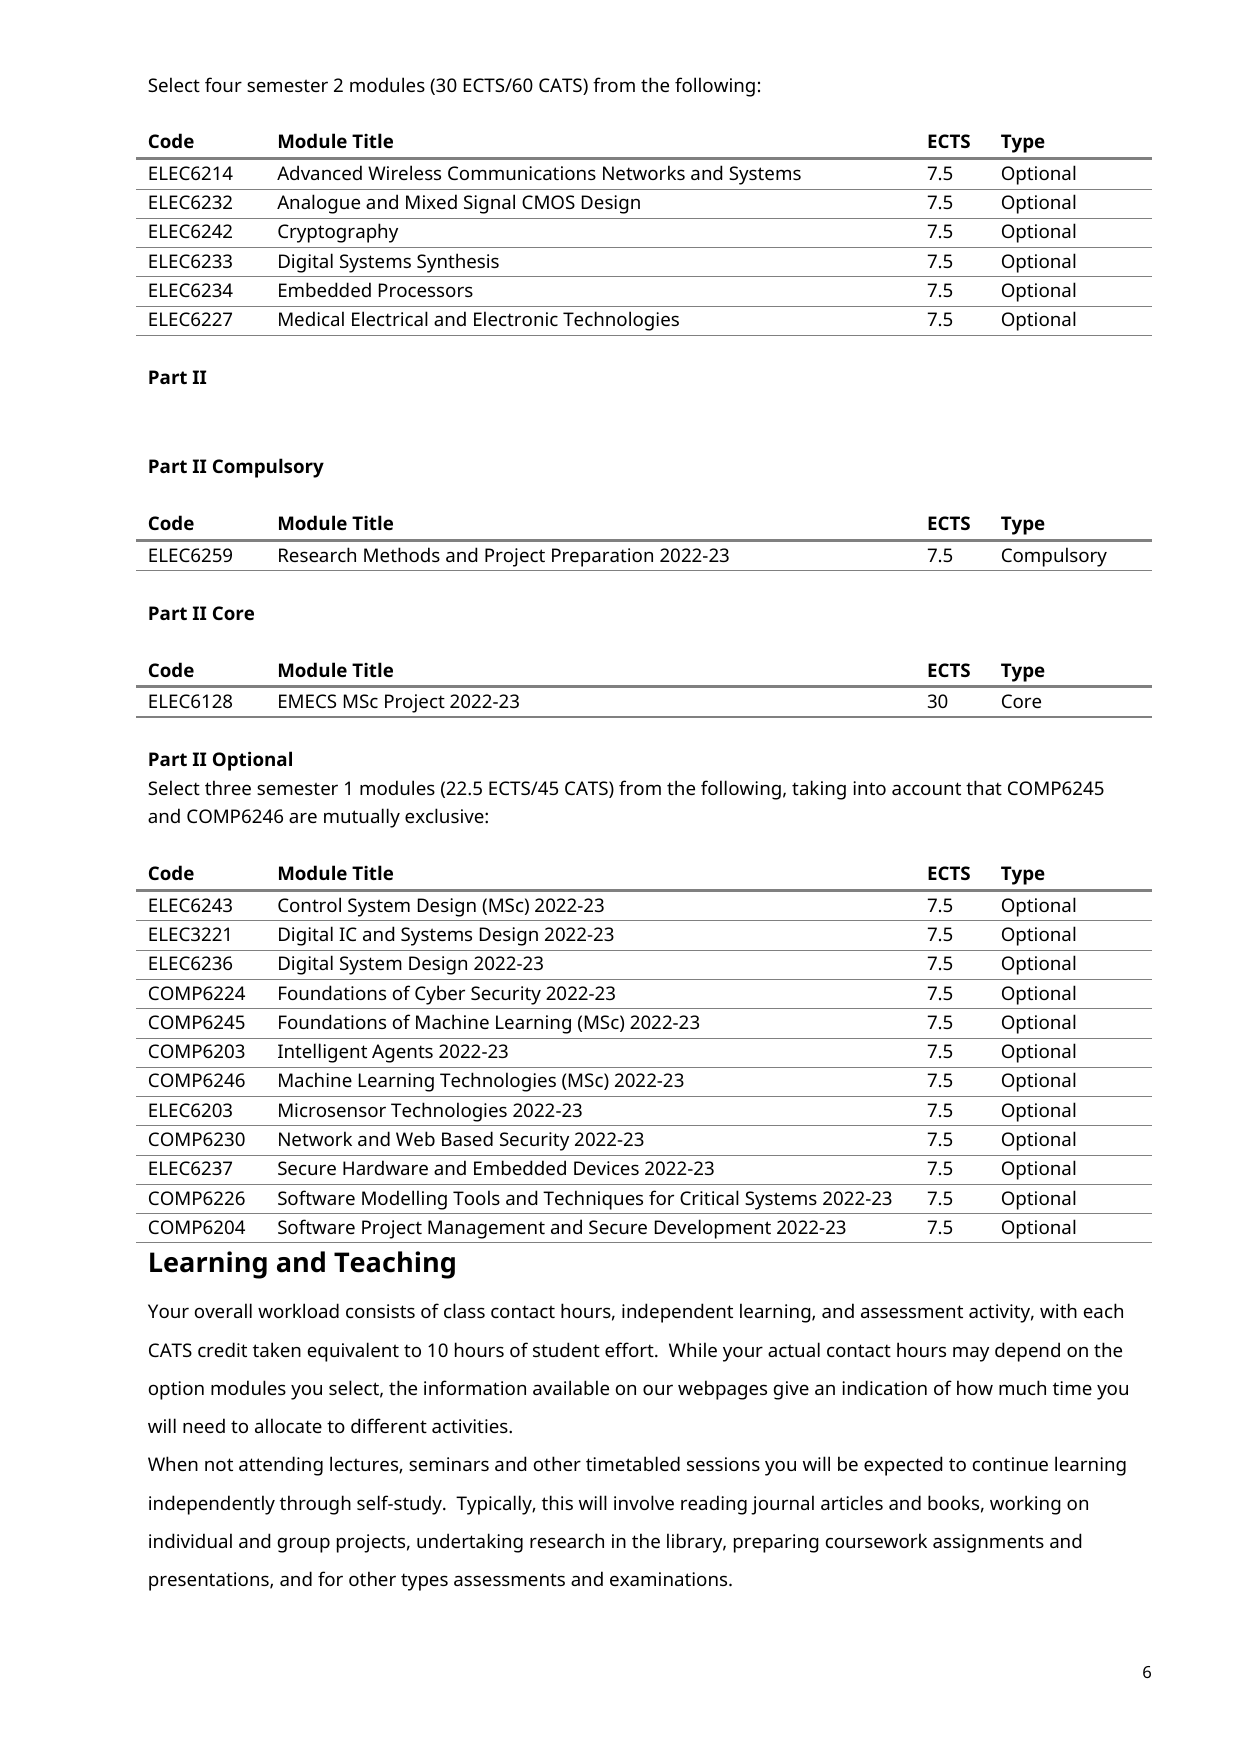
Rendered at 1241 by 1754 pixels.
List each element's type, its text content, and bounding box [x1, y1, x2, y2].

table_cell Foundations of Cyber Security 2022-23 [266, 980, 916, 1008]
table_cell ELEC6242 [136, 219, 266, 247]
table_cell Network and Web Based Security 2022-23 [266, 1126, 916, 1154]
table_cell ELEC6203 [136, 1097, 266, 1125]
table_cell 7.5 [916, 277, 989, 306]
table_cell 7.5 [916, 921, 989, 949]
table_cell COMP6203 [136, 1039, 266, 1067]
table_cell 7.5 [916, 1156, 989, 1184]
table_cell Digital Systems Synthesis [266, 248, 916, 276]
table_cell COMP6246 [136, 1068, 266, 1096]
table_cell Optional [989, 1185, 1152, 1213]
table_cell Research Methods and Project Preparation 2022-23 [266, 542, 916, 570]
text When not attending lectures, seminars and other timetabled sessions you will be expected to continue learning independently through self-study. Typically, this will involve reading journal articles and books, working on individual and group projects, undertaking research in the library, preparing coursework assignments and presentations, and for other types assessments and examinations. [148, 1452, 1152, 1592]
table_cell ELEC6234 [136, 277, 266, 306]
table_cell 7.5 [916, 307, 989, 335]
table_cell ELEC6259 [136, 542, 266, 570]
table_cell Microsensor Technologies 2022-23 [266, 1097, 916, 1125]
table_cell ECTS [916, 861, 989, 889]
table_cell EMECS MSc Project 2022-23 [266, 688, 916, 716]
table_cell Secure Hardware and Embedded Devices 2022-23 [266, 1156, 916, 1184]
table_cell COMP6204 [136, 1214, 266, 1242]
table_cell Optional [989, 980, 1152, 1008]
table_cell Optional [989, 1068, 1152, 1096]
table_cell Optional [989, 160, 1152, 188]
table_cell 7.5 [916, 219, 989, 247]
table_cell Software Project Management and Secure Development 2022-23 [266, 1214, 916, 1242]
table_cell Code [136, 657, 266, 685]
table_cell Machine Learning Technologies (MSc) 2022-23 [266, 1068, 916, 1096]
table_cell Optional [989, 921, 1152, 949]
table_cell ELEC6237 [136, 1156, 266, 1184]
table_cell ELEC6233 [136, 248, 266, 276]
table_cell ELEC6243 [136, 892, 266, 920]
table_cell 7.5 [916, 1097, 989, 1125]
table_cell 7.5 [916, 892, 989, 920]
table_cell Optional [989, 951, 1152, 979]
table_cell 7.5 [916, 542, 989, 570]
table_cell Module Title [266, 511, 916, 539]
table_cell ELEC6232 [136, 190, 266, 218]
table_cell 7.5 [916, 1214, 989, 1242]
table_cell Optional [989, 1097, 1152, 1125]
table_cell COMP6226 [136, 1185, 266, 1213]
table_cell Optional [989, 277, 1152, 306]
table_cell Select four semester 2 modules (30 ECTS/60 CATS) from the following: [136, 71, 1152, 129]
table_cell Optional [989, 1126, 1152, 1154]
table_cell Type [989, 861, 1152, 889]
table_cell Digital IC and Systems Design 2022-23 [266, 921, 916, 949]
table_cell Advanced Wireless Communications Networks and Systems [266, 160, 916, 188]
table_cell 7.5 [916, 190, 989, 218]
table_cell ECTS [916, 129, 989, 157]
table_cell 7.5 [916, 248, 989, 276]
table_cell 7.5 [916, 1009, 989, 1037]
table_cell Code [136, 129, 266, 157]
table_cell Optional [989, 248, 1152, 276]
table_cell Part II Optional Select three semester 1 modules (22.5 ECTS/45 CATS) from the following, taking into account that COMP6245 and COMP6246 are mutually exclusive: [136, 718, 1152, 861]
table_cell Foundations of Machine Learning (MSc) 2022-23 [266, 1009, 916, 1037]
table_cell Type [989, 129, 1152, 157]
table_cell Medical Electrical and Electronic Technologies [266, 307, 916, 335]
table_cell Analogue and Mixed Signal CMOS Design [266, 190, 916, 218]
subtitle Learning and Teaching [148, 1243, 1152, 1280]
table_cell 7.5 [916, 1039, 989, 1067]
table_cell 7.5 [916, 1126, 989, 1154]
table_cell Cryptography [266, 219, 916, 247]
table_cell ELEC6227 [136, 307, 266, 335]
table_cell Optional [989, 1039, 1152, 1067]
table_cell Code [136, 861, 266, 889]
table_cell Part II Compulsory [136, 425, 1152, 511]
table_cell Optional [989, 1009, 1152, 1037]
table_cell ELEC6214 [136, 160, 266, 188]
table_cell Digital System Design 2022-23 [266, 951, 916, 979]
table_cell Compulsory [989, 542, 1152, 570]
table_cell Control System Design (MSc) 2022-23 [266, 892, 916, 920]
table_cell 7.5 [916, 1185, 989, 1213]
table_cell COMP6230 [136, 1126, 266, 1154]
table_cell Optional [989, 1156, 1152, 1184]
text Your overall workload consists of class contact hours, independent learning, and assessment activity, with each CATS credit taken equivalent to 10 hours of student effort. While your actual contact hours may depend on the option modules you select, the information available on our webpages give an indication of how much time you will need to allocate to different activities. [148, 1299, 1152, 1439]
table_cell Optional [989, 892, 1152, 920]
table_cell Module Title [266, 657, 916, 685]
table_cell ELEC6128 [136, 688, 266, 716]
table_cell Module Title [266, 861, 916, 889]
table_cell ECTS [916, 511, 989, 539]
table_cell Type [989, 511, 1152, 539]
table_cell ELEC6236 [136, 951, 266, 979]
table_cell 30 [916, 688, 989, 716]
table_cell Type [989, 657, 1152, 685]
table_cell 7.5 [916, 1068, 989, 1096]
table_cell Intelligent Agents 2022-23 [266, 1039, 916, 1067]
table_cell COMP6224 [136, 980, 266, 1008]
table_cell Embedded Processors [266, 277, 916, 306]
table_cell Optional [989, 1214, 1152, 1242]
table_cell 7.5 [916, 160, 989, 188]
table_cell ECTS [916, 657, 989, 685]
table_cell Part II [136, 336, 1152, 425]
table_cell Core [989, 688, 1152, 716]
table_cell Optional [989, 219, 1152, 247]
table_cell Code [136, 511, 266, 539]
table_cell 7.5 [916, 980, 989, 1008]
table_cell Optional [989, 307, 1152, 335]
table_cell Optional [989, 190, 1152, 218]
table_cell 7.5 [916, 951, 989, 979]
table_cell Module Title [266, 129, 916, 157]
table_cell Part II Core [136, 571, 1152, 657]
table_cell COMP6245 [136, 1009, 266, 1037]
table_cell ELEC3221 [136, 921, 266, 949]
table_cell Software Modelling Tools and Techniques for Critical Systems 2022-23 [266, 1185, 916, 1213]
